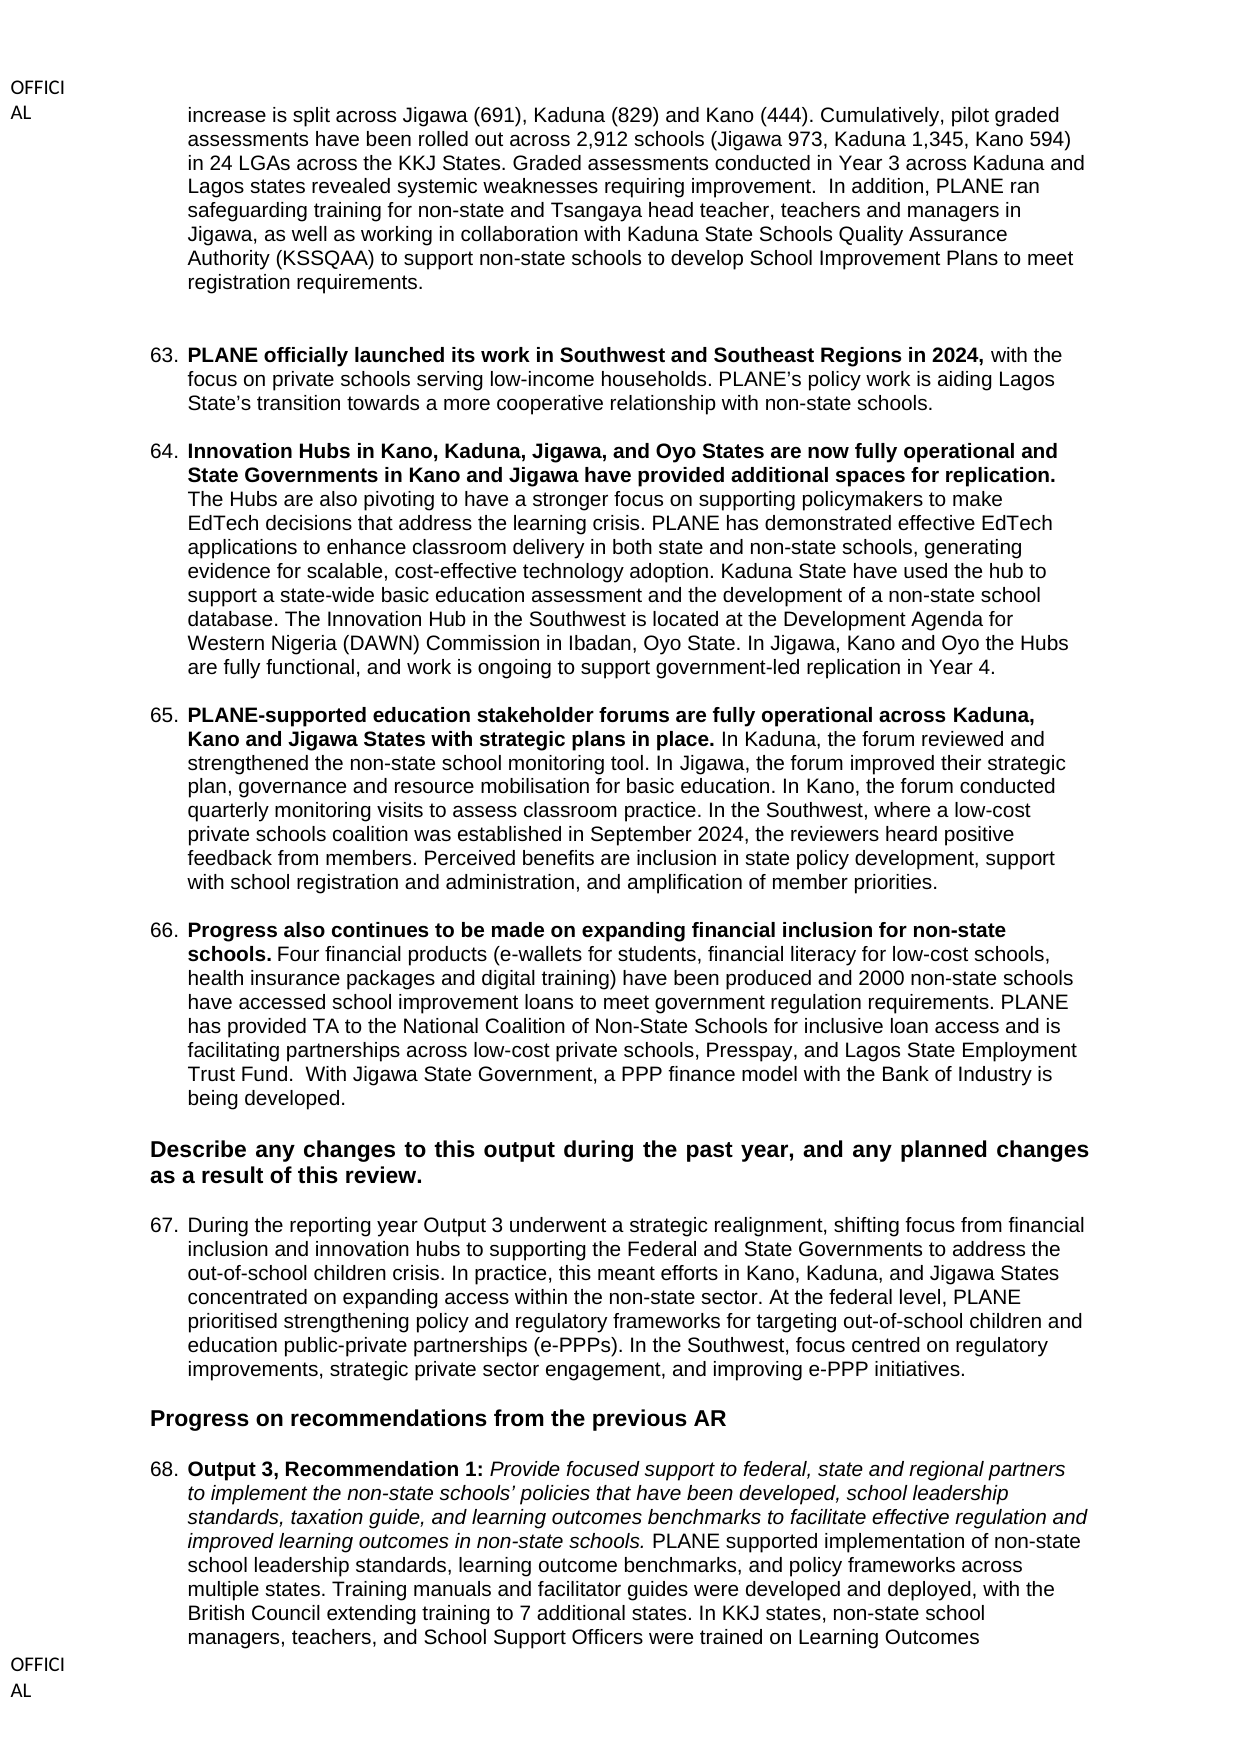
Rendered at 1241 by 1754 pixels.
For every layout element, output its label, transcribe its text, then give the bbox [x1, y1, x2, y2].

list During the reporting year Output 3 underwent a strategic realignment, shifting focus from financial inclusion and innovation hubs to supporting the Federal and State Governments to address the out-of-school children crisis. In practice, this meant efforts in Kano, Kaduna, and Jigawa States concentrated on expanding access within the non-state sector. At the federal level, PLANE prioritised strengthening policy and regulatory frameworks for targeting out-of-school children and education public-private partnerships (e-PPPs). In the Southwest, focus centred on regulatory improvements, strategic private sector engagement, and improving e-PPP initiatives. [150, 1213, 1090, 1381]
list PLANE officially launched its work in Southwest and Southeast Regions in 2024, with the focus on private schools serving low-income households. PLANE’s policy work is aiding Lagos State’s transition towards a more cooperative relationship with non-state schools. [150, 343, 1090, 415]
list PLANE-supported education stakeholder forums are fully operational across Kaduna, Kano and Jigawa States with strategic plans in place. In Kaduna, the forum reviewed and strengthened the non-state school monitoring tool. In Jigawa, the forum improved their strategic plan, governance and resource mobilisation for basic education. In Kano, the forum conducted quarterly monitoring visits to assess classroom practice. In the Southwest, where a low-cost private schools coalition was established in September 2024, the reviewers heard positive feedback from members. Perceived benefits are inclusion in state policy development, support with school registration and administration, and amplification of member priorities. [150, 702, 1090, 894]
list Progress also continues to be made on expanding financial inclusion for non-state schools. Four financial products (e-wallets for students, financial literacy for low-cost schools, health insurance packages and digital training) have been produced and 2000 non-state schools have accessed school improvement loans to meet government regulation requirements. PLANE has provided TA to the National Coalition of Non-State Schools for inclusive loan access and is facilitating partnerships across low-cost private schools, Presspay, and Lagos State Employment Trust Fund. With Jigawa State Government, a PPP finance model with the Bank of Industry is being developed. [150, 918, 1090, 1110]
list Innovation Hubs in Kano, Kaduna, Jigawa, and Oyo States are now fully operational and State Governments in Kano and Jigawa have provided additional spaces for replication. The Hubs are also pivoting to have a stronger focus on supporting policymakers to make EdTech decisions that address the learning crisis. PLANE has demonstrated effective EdTech applications to enhance classroom delivery in both state and non-state schools, generating evidence for scalable, cost-effective technology adoption. Kaduna State have used the hub to support a state-wide basic education assessment and the development of a non-state school database. The Innovation Hub in the Southwest is located at the Development Agenda for Western Nigeria (DAWN) Commission in Ibadan, Oyo State. In Jigawa, Kano and Oyo the Hubs are fully functional, and work is ongoing to support government-led replication in Year 4. [150, 439, 1090, 678]
list increase is split across Jigawa (691), Kaduna (829) and Kano (444). Cumulatively, pilot graded assessments have been rolled out across 2,912 schools (Jigawa 973, Kaduna 1,345, Kano 594) in 24 LGAs across the KKJ States. Graded assessments conducted in Year 3 across Kaduna and Lagos states revealed systemic weaknesses requiring improvement. In addition, PLANE ran safeguarding training for non-state and Tsangaya head teacher, teachers and managers in Jigawa, as well as working in collaboration with Kaduna State Schools Quality Assurance Authority (KSSQAA) to support non-state schools to develop School Improvement Plans to meet registration requirements. [150, 102, 1090, 294]
list Output 3, Recommendation 1: Provide focused support to federal, state and regional partners to implement the non-state schools’ policies that have been developed, school leadership standards, taxation guide, and learning outcomes benchmarks to facilitate effective regulation and improved learning outcomes in non-state schools. PLANE supported implementation of non-state school leadership standards, learning outcome benchmarks, and policy frameworks across multiple states. Training manuals and facilitator guides were developed and deployed, with the British Council extending training to 7 additional states. In KKJ states, non-state school managers, teachers, and School Support Officers were trained on Learning Outcomes [150, 1457, 1090, 1649]
text Describe any changes to this output during the past year, and any planned changes as a result of this review. [150, 1136, 1090, 1189]
text Progress on recommendations from the previous AR [150, 1404, 1090, 1431]
